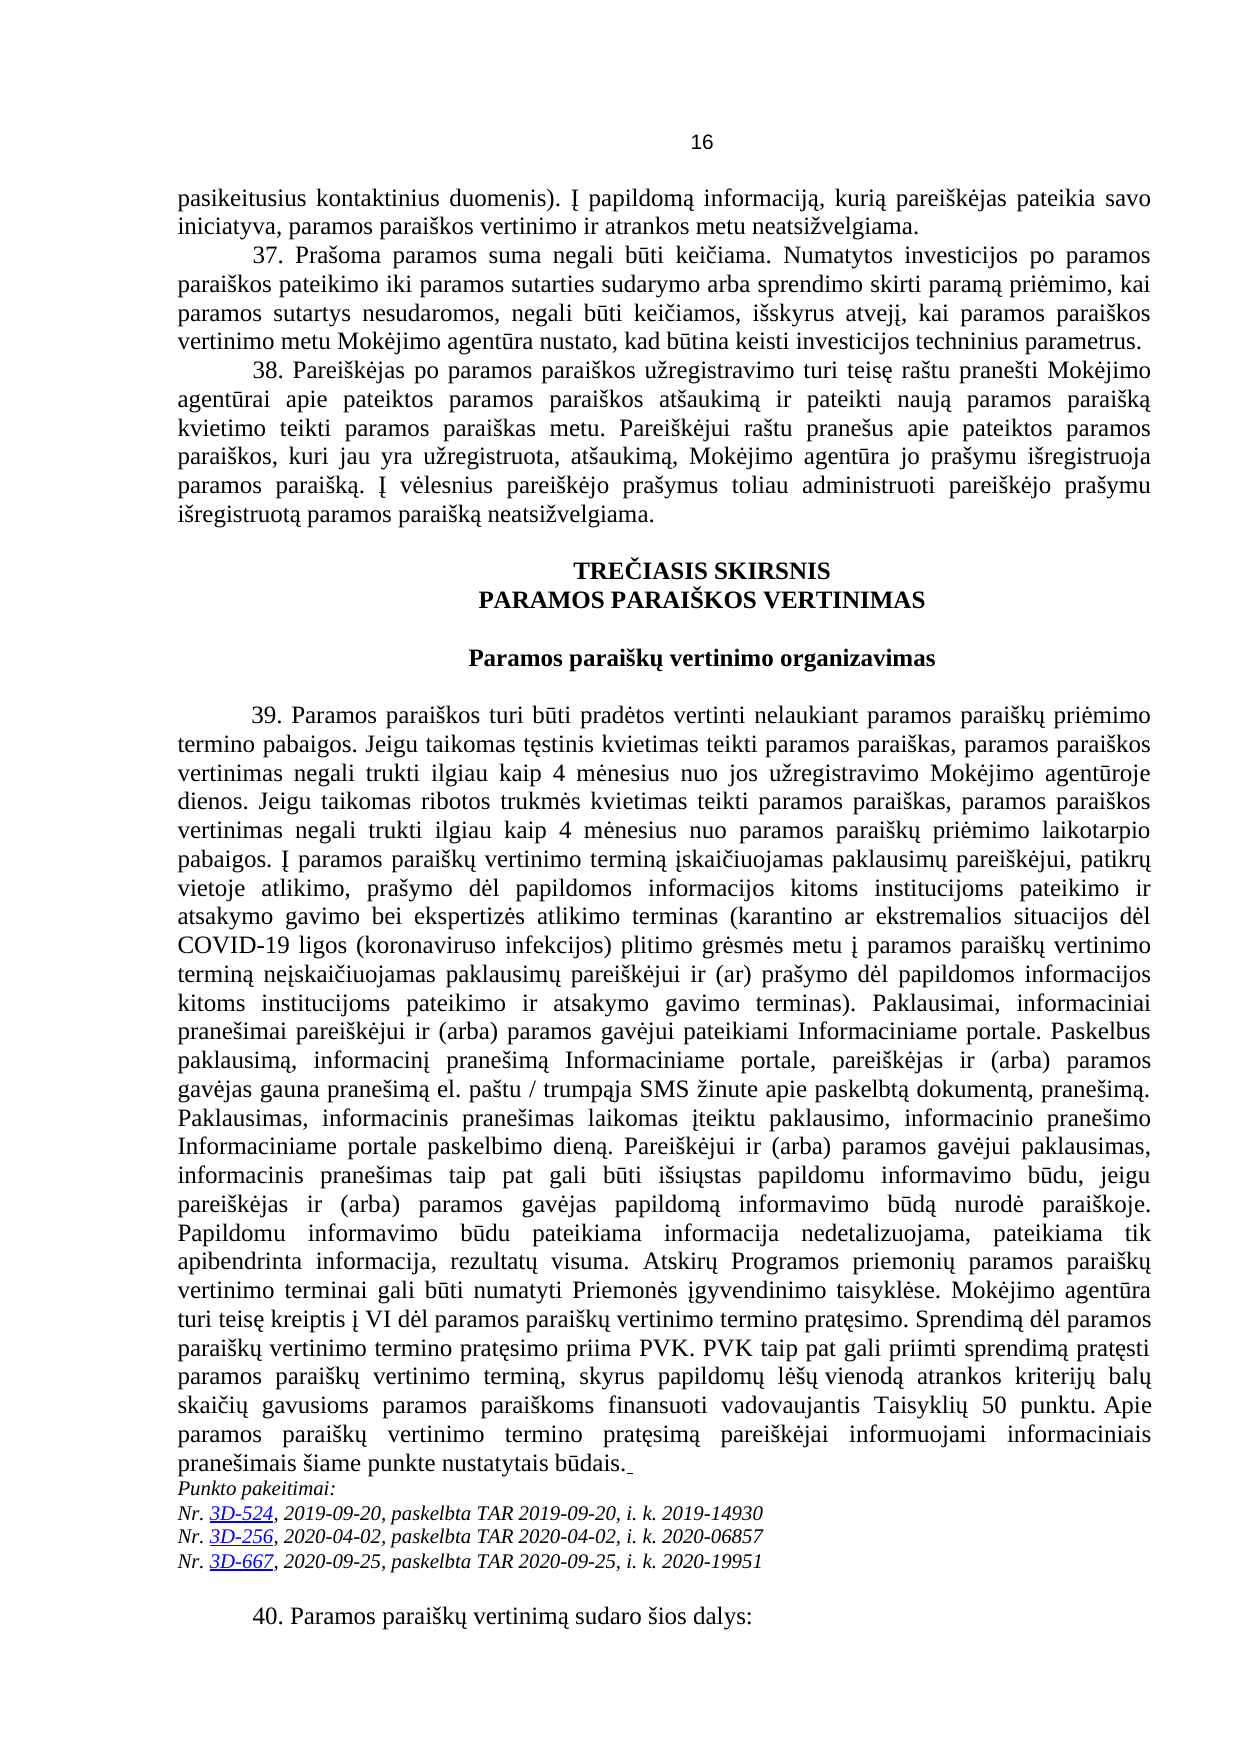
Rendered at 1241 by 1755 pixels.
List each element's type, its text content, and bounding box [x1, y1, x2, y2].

text 37. Prašoma paramos suma negali būti keičiama. Numatytos investicijos po paramos paraiškos pateikimo iki paramos sutarties sudarymo arba sprendimo skirti paramą priėmimo, kai paramos sutartys nesudaromos, negali būti keičiamos, išskyrus atvejį, kai paramos paraiškos vertinimo metu Mokėjimo agentūra nustato, kad būtina keisti investicijos techninius parametrus. [177, 240, 1152, 355]
text 39. Paramos paraiškos turi būti pradėtos vertinti nelaukiant paramos paraiškų priėmimo termino pabaigos. Jeigu taikomas tęstinis kvietimas teikti paramos paraiškas, paramos paraiškos vertinimas negali trukti ilgiau kaip 4 mėnesius nuo jos užregistravimo Mokėjimo agentūroje dienos. Jeigu taikomas ribotos trukmės kvietimas teikti paramos paraiškas, paramos paraiškos vertinimas negali trukti ilgiau kaip 4 mėnesius nuo paramos paraiškų priėmimo laikotarpio pabaigos. Į paramos paraiškų vertinimo terminą įskaičiuojamas paklausimų pareiškėjui, patikrų vietoje atlikimo, prašymo dėl papildomos informacijos kitoms institucijoms pateikimo ir atsakymo gavimo bei ekspertizės atlikimo terminas (karantino ar ekstremalios situacijos dėl COVID-19 ligos (koronaviruso infekcijos) plitimo grėsmės metu į paramos paraiškų vertinimo terminą neįskaičiuojamas paklausimų pareiškėjui ir (ar) prašymo dėl papildomos informacijos kitoms institucijoms pateikimo ir atsakymo gavimo terminas). Paklausimai, informaciniai pranešimai pareiškėjui ir (arba) paramos gavėjui pateikiami Informaciniame portale. Paskelbus paklausimą, informacinį pranešimą Informaciniame portale, pareiškėjas ir (arba) paramos gavėjas gauna pranešimą el. paštu / trumpąja SMS žinute apie paskelbtą dokumentą, pranešimą. Paklausimas, informacinis pranešimas laikomas įteiktu paklausimo, informacinio pranešimo Informaciniame portale paskelbimo dieną. Pareiškėjui ir (arba) paramos gavėjui paklausimas, informacinis pranešimas taip pat gali būti išsiųstas papildomu informavimo būdu, jeigu pareiškėjas ir (arba) paramos gavėjas papildomą informavimo būdą nurodė paraiškoje. Papildomu informavimo būdu pateikiama informacija nedetalizuojama, pateikiama tik apibendrinta informacija, rezultatų visuma. Atskirų Programos priemonių paramos paraiškų vertinimo terminai gali būti numatyti Priemonės įgyvendinimo taisyklėse. Mokėjimo agentūra turi teisę kreiptis į VI dėl paramos paraiškų vertinimo termino pratęsimo. Sprendimą dėl paramos paraiškų vertinimo termino pratęsimo priima PVK. PVK taip pat gali priimti sprendimą pratęsti paramos paraiškų vertinimo terminą, skyrus papildomų lėšų vienodą atrankos kriterijų balų skaičių gavusioms paramos paraiškoms finansuoti vadovaujantis Taisyklių 50 punktu. Apie paramos paraiškų vertinimo termino pratęsimą pareiškėjai informuojami informaciniais pranešimais šiame punkte nustatytais būdais. [177, 700, 1152, 1476]
text Nr. 3D-667, 2020-09-25, paskelbta TAR 2020-09-25, i. k. 2020-19951 [177, 1548, 1152, 1573]
text Nr. 3D-524, 2019-09-20, paskelbta TAR 2019-09-20, i. k. 2019-14930 [177, 1500, 1152, 1524]
text 38. Pareiškėjas po paramos paraiškos užregistravimo turi teisę raštu pranešti Mokėjimo agentūrai apie pateiktos paramos paraiškos atšaukimą ir pateikti naują paramos paraišką kvietimo teikti paramos paraiškas metu. Pareiškėjui raštu pranešus apie pateiktos paramos paraiškos, kuri jau yra užregistruota, atšaukimą, Mokėjimo agentūra jo prašymu išregistruoja paramos paraišką. Į vėlesnius pareiškėjo prašymus toliau administruoti pareiškėjo prašymu išregistruotą paramos paraišką neatsižvelgiama. [177, 355, 1152, 528]
text 40. Paramos paraiškų vertinimą sudaro šios dalys: [177, 1601, 1152, 1630]
text Paramos paraiškų vertinimo organizavimas [177, 643, 1152, 671]
text TREČIASIS SKIRSNIS [177, 556, 1152, 585]
text Nr. 3D-256, 2020-04-02, paskelbta TAR 2020-04-02, i. k. 2020-06857 [177, 1524, 1152, 1548]
text PARAMOS PARAIŠKOS VERTINIMAS [177, 585, 1152, 614]
text Punkto pakeitimai: [177, 1476, 1152, 1500]
text pasikeitusius kontaktinius duomenis). Į papildomą informaciją, kurią pareiškėjas pateikia savo iniciatyva, paramos paraiškos vertinimo ir atrankos metu neatsižvelgiama. [177, 183, 1152, 240]
